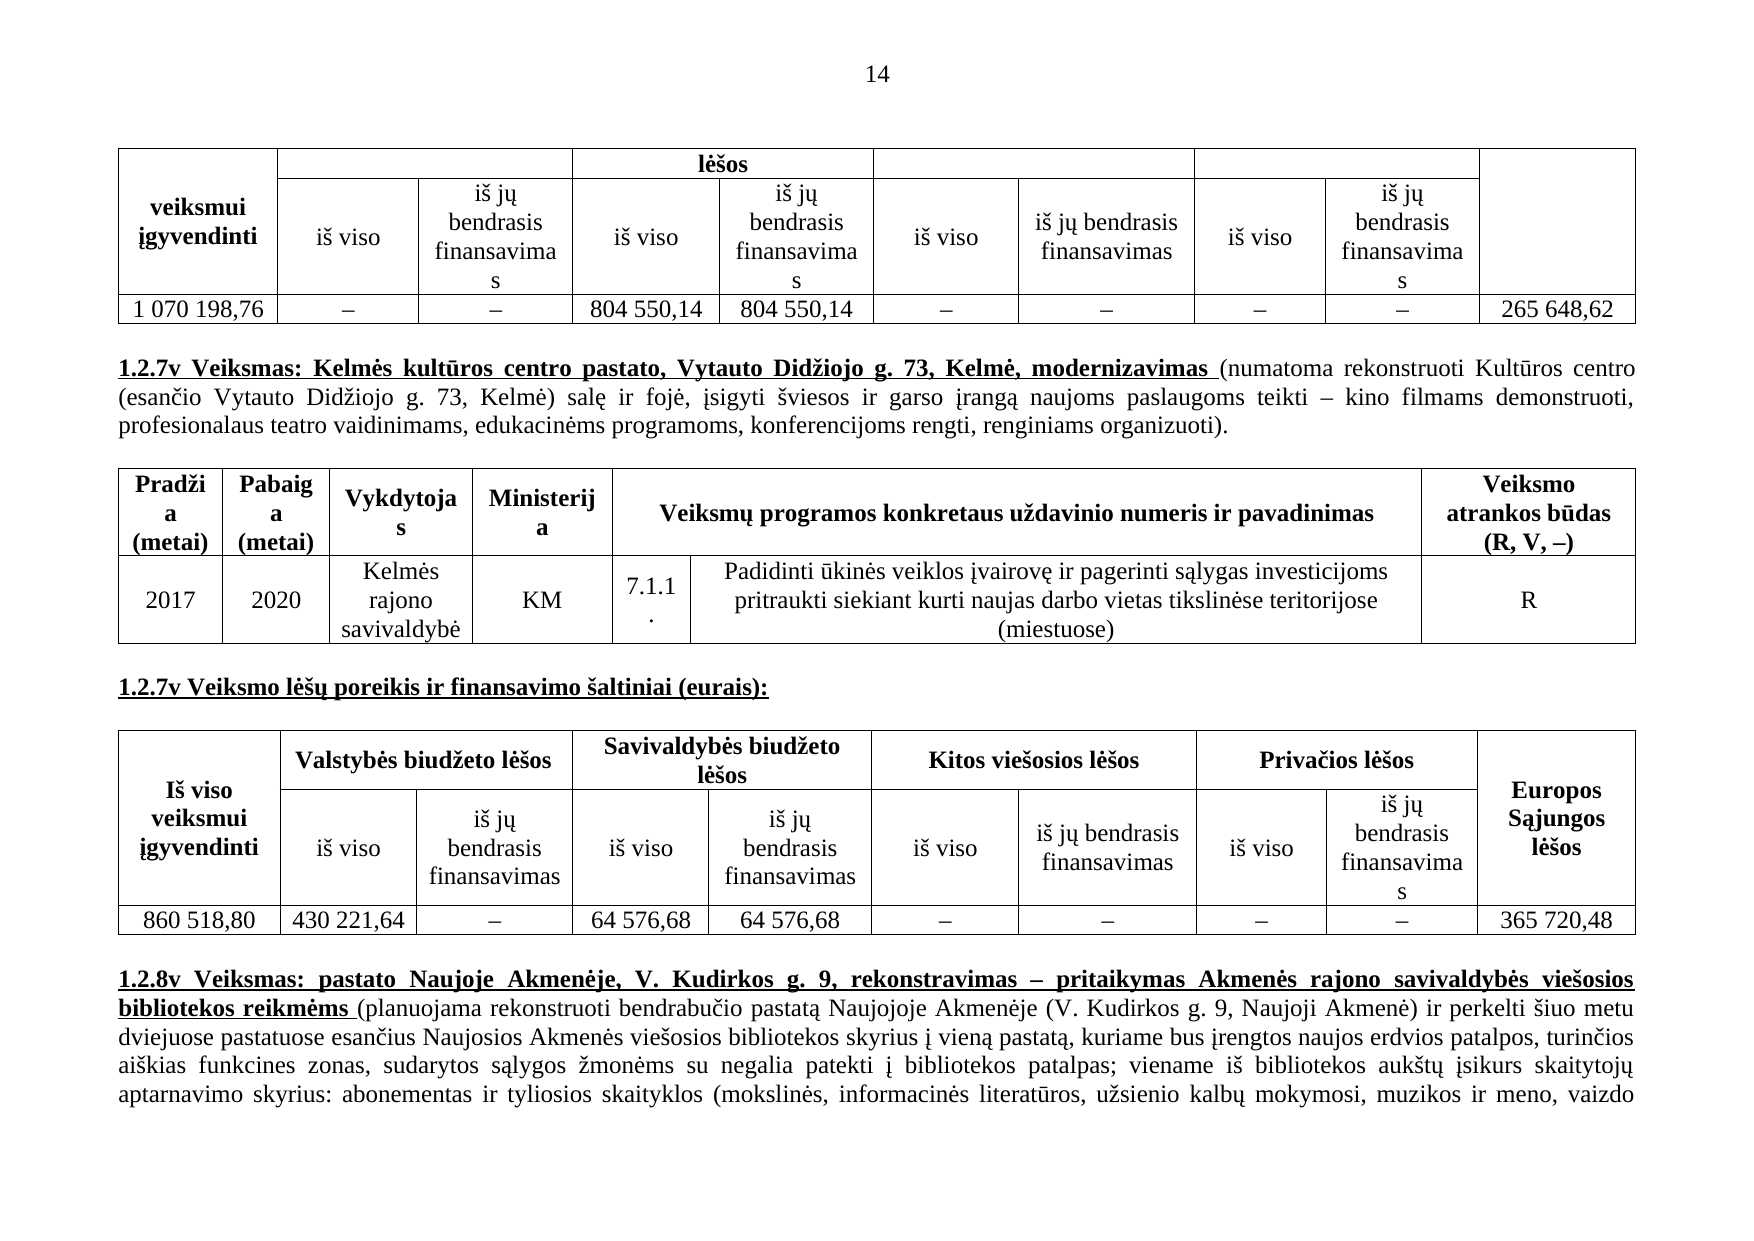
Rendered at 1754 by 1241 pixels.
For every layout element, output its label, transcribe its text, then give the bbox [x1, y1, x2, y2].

table_header Pabaiga (metai) [223, 469, 329, 555]
table_cell iš viso [573, 179, 719, 293]
table_header Privačios lėšos [1197, 731, 1477, 788]
table_cell – [1195, 295, 1325, 323]
table_cell 365 720,48 [1478, 906, 1635, 934]
table_header [1480, 149, 1635, 293]
table_header Pradžia (metai) [119, 469, 222, 555]
table_cell 64 576,68 [573, 906, 708, 934]
table_header Veiksmo atrankos būdas (R, V, –) [1422, 469, 1635, 555]
table_cell 2017 [119, 556, 222, 643]
table_header veiksmui įgyvendinti [119, 149, 277, 293]
table_cell – [1019, 295, 1194, 323]
table_cell iš jų bendrasis finansavimas [720, 179, 873, 293]
table_cell – [419, 295, 572, 323]
table_cell – [1326, 295, 1479, 323]
table_cell – [1327, 906, 1477, 934]
table_cell iš jų bendrasis finansavimas [1019, 790, 1196, 904]
table_cell – [1019, 906, 1196, 934]
table_header Iš viso veiksmui įgyvendinti [119, 731, 280, 904]
table_header Savivaldybės biudžeto lėšos [573, 731, 871, 788]
text 1.2.8v Veiksmas: pastato Naujoje Akmenėje, V. Kudirkos g. 9, rekonstravimas – pritaikymas Akmenės rajono savivaldybės viešosios bibliotekos reikmėms (planuojama rekonstruoti bendrabučio pastatą Naujojoje Akmenėje (V. Kudirkos g. 9, Naujoji Akmenė) ir perkelti šiuo metu dviejuose pastatuose esančius Naujosios Akmenės viešosios bibliotekos skyrius į vieną pastatą, kuriame bus įrengtos naujos erdvios patalpos, turinčios aiškias funkcines zonas, sudarytos sąlygos žmonėms su negalia patekti į bibliotekos patalpas; viename iš bibliotekos aukštų įsikurs skaitytojų aptarnavimo skyrius: abonementas ir tyliosios skaityklos (mokslinės, informacinės literatūros, užsienio kalbų mokymosi, muzikos ir meno, vaizdo [118, 964, 1636, 1108]
table_cell – [278, 295, 418, 323]
table_cell 1 070 198,76 [119, 295, 277, 323]
table_cell iš viso [278, 179, 418, 293]
table_cell Padidinti ūkinės veiklos įvairovę ir pagerinti sąlygas investicijoms pritraukti siekiant kurti naujas darbo vietas tikslinėse teritorijose (miestuose) [691, 556, 1421, 643]
table_cell iš viso [874, 179, 1018, 293]
table_cell iš jų bendrasis finansavimas [1019, 179, 1194, 293]
table_cell – [1197, 906, 1326, 934]
table_header Vykdytojas [330, 469, 472, 555]
table_cell iš jų bendrasis finansavimas [419, 179, 572, 293]
table_cell 7.1.1. [613, 556, 690, 643]
table_header lėšos [573, 149, 873, 177]
table_cell R [1422, 556, 1635, 643]
table_cell 265 648,62 [1480, 295, 1635, 323]
table_cell Kelmės rajono savivaldybė [330, 556, 472, 643]
table_cell iš jų bendrasis finansavimas [1327, 790, 1477, 904]
text 1.2.7v Veiksmo lėšų poreikis ir finansavimo šaltiniai (eurais): [118, 672, 1636, 701]
table_cell 64 576,68 [709, 906, 871, 934]
table_cell iš viso [281, 790, 416, 904]
table_cell iš viso [1195, 179, 1325, 293]
table_cell KM [473, 556, 612, 643]
table_cell iš jų bendrasis finansavimas [417, 790, 572, 904]
table_header Kitos viešosios lėšos [872, 731, 1196, 788]
table_cell iš jų bendrasis finansavimas [709, 790, 871, 904]
table_cell – [417, 906, 572, 934]
table_cell 804 550,14 [720, 295, 873, 323]
table_header Ministerija [473, 469, 612, 555]
table_cell 804 550,14 [573, 295, 719, 323]
table_cell – [872, 906, 1018, 934]
table_header Europos Sąjungos lėšos [1478, 731, 1635, 904]
table_cell iš viso [1197, 790, 1326, 904]
table_header [874, 149, 1194, 177]
table_cell iš viso [872, 790, 1018, 904]
text 1.2.7v Veiksmas: Kelmės kultūros centro pastato, Vytauto Didžiojo g. 73, Kelmė, modernizavimas (numatoma rekonstruoti Kultūros centro (esančio Vytauto Didžiojo g. 73, Kelmė) salę ir fojė, įsigyti šviesos ir garso įrangą naujoms paslaugoms teikti – kino filmams demonstruoti, profesionalaus teatro vaidinimams, edukacinėms programoms, konferencijoms rengti, renginiams organizuoti). [118, 353, 1636, 439]
table_header Valstybės biudžeto lėšos [281, 731, 572, 788]
table_header [278, 149, 572, 177]
table_cell 860 518,80 [119, 906, 280, 934]
table_cell iš viso [573, 790, 708, 904]
table_cell 430 221,64 [281, 906, 416, 934]
table_cell 2020 [223, 556, 329, 643]
table_cell iš jų bendrasis finansavimas [1326, 179, 1479, 293]
table_header Veiksmų programos konkretaus uždavinio numeris ir pavadinimas [613, 469, 1421, 555]
table_cell – [874, 295, 1018, 323]
table_header [1195, 149, 1479, 177]
